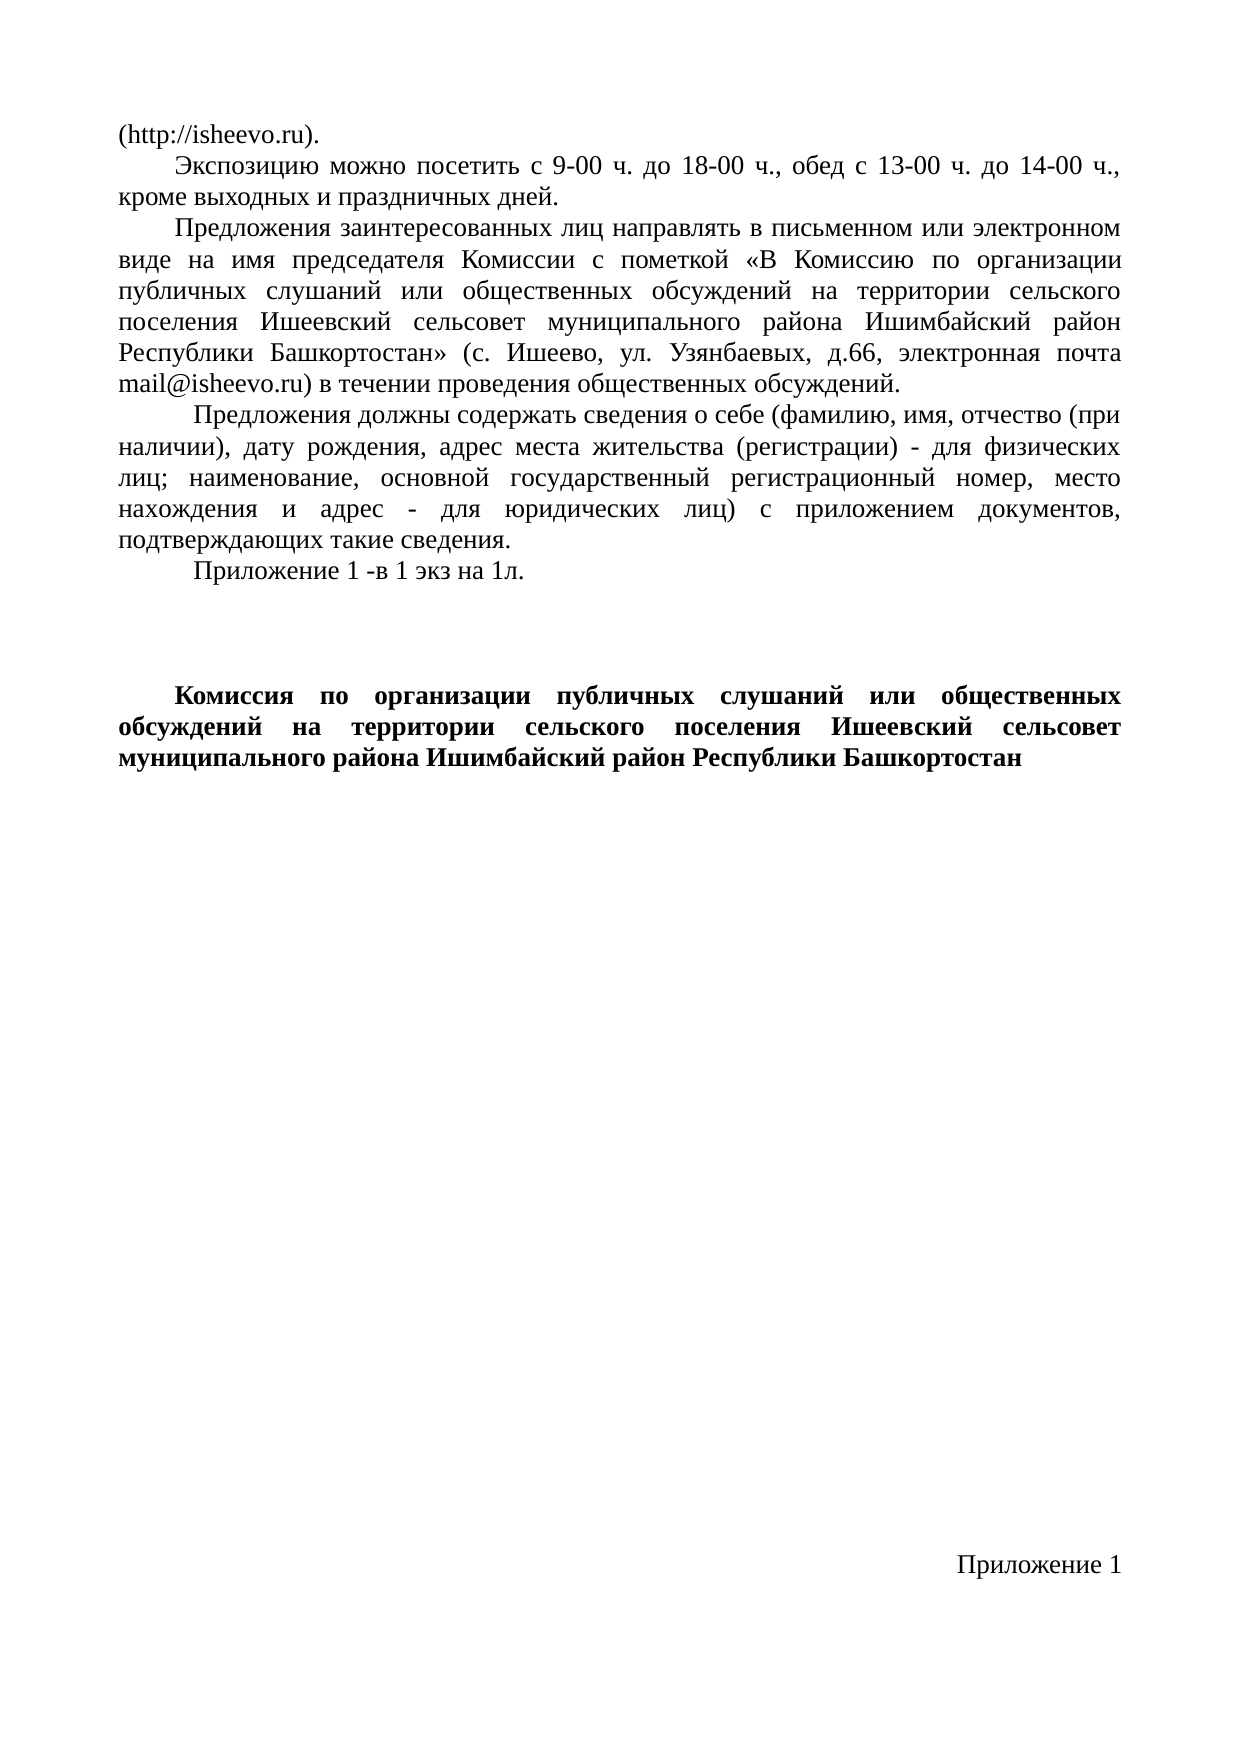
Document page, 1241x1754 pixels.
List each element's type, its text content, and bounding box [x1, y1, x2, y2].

text (http://isheevo.ru). [118, 118, 1122, 149]
text Предложения должны содержать сведения о себе (фамилию, имя, отчество (при наличии), дату рождения, адрес места жительства (регистрации) - для физических лиц; наименование, основной государственный регистрационный номер, место нахождения и адрес - для юридических лиц) с приложением документов, подтверждающих такие сведения. [118, 398, 1122, 554]
text Приложение 1 [118, 1548, 1122, 1579]
text Комиссия по организации публичных слушаний или общественных обсуждений на территории сельского поселения Ишеевский сельсовет муниципального района Ишимбайский район Республики Башкортостан [118, 679, 1122, 772]
text Экспозицию можно посетить с 9-00 ч. до 18-00 ч., обед с 13-00 ч. до 14-00 ч., кроме выходных и праздничных дней. [118, 149, 1122, 212]
text Предложения заинтересованных лиц направлять в письменном или электронном виде на имя председателя Комиссии с пометкой «В Комиссию по организации публичных слушаний или общественных обсуждений на территории сельского поселения Ишеевский сельсовет муниципального района Ишимбайский район Республики Башкортостан» (с. Ишеево, ул. Узянбаевых, д.66, электронная почта mail@isheevo.ru) в течении проведения общественных обсуждений. [118, 212, 1122, 398]
text Приложение 1 -в 1 экз на 1л. [118, 554, 1122, 585]
